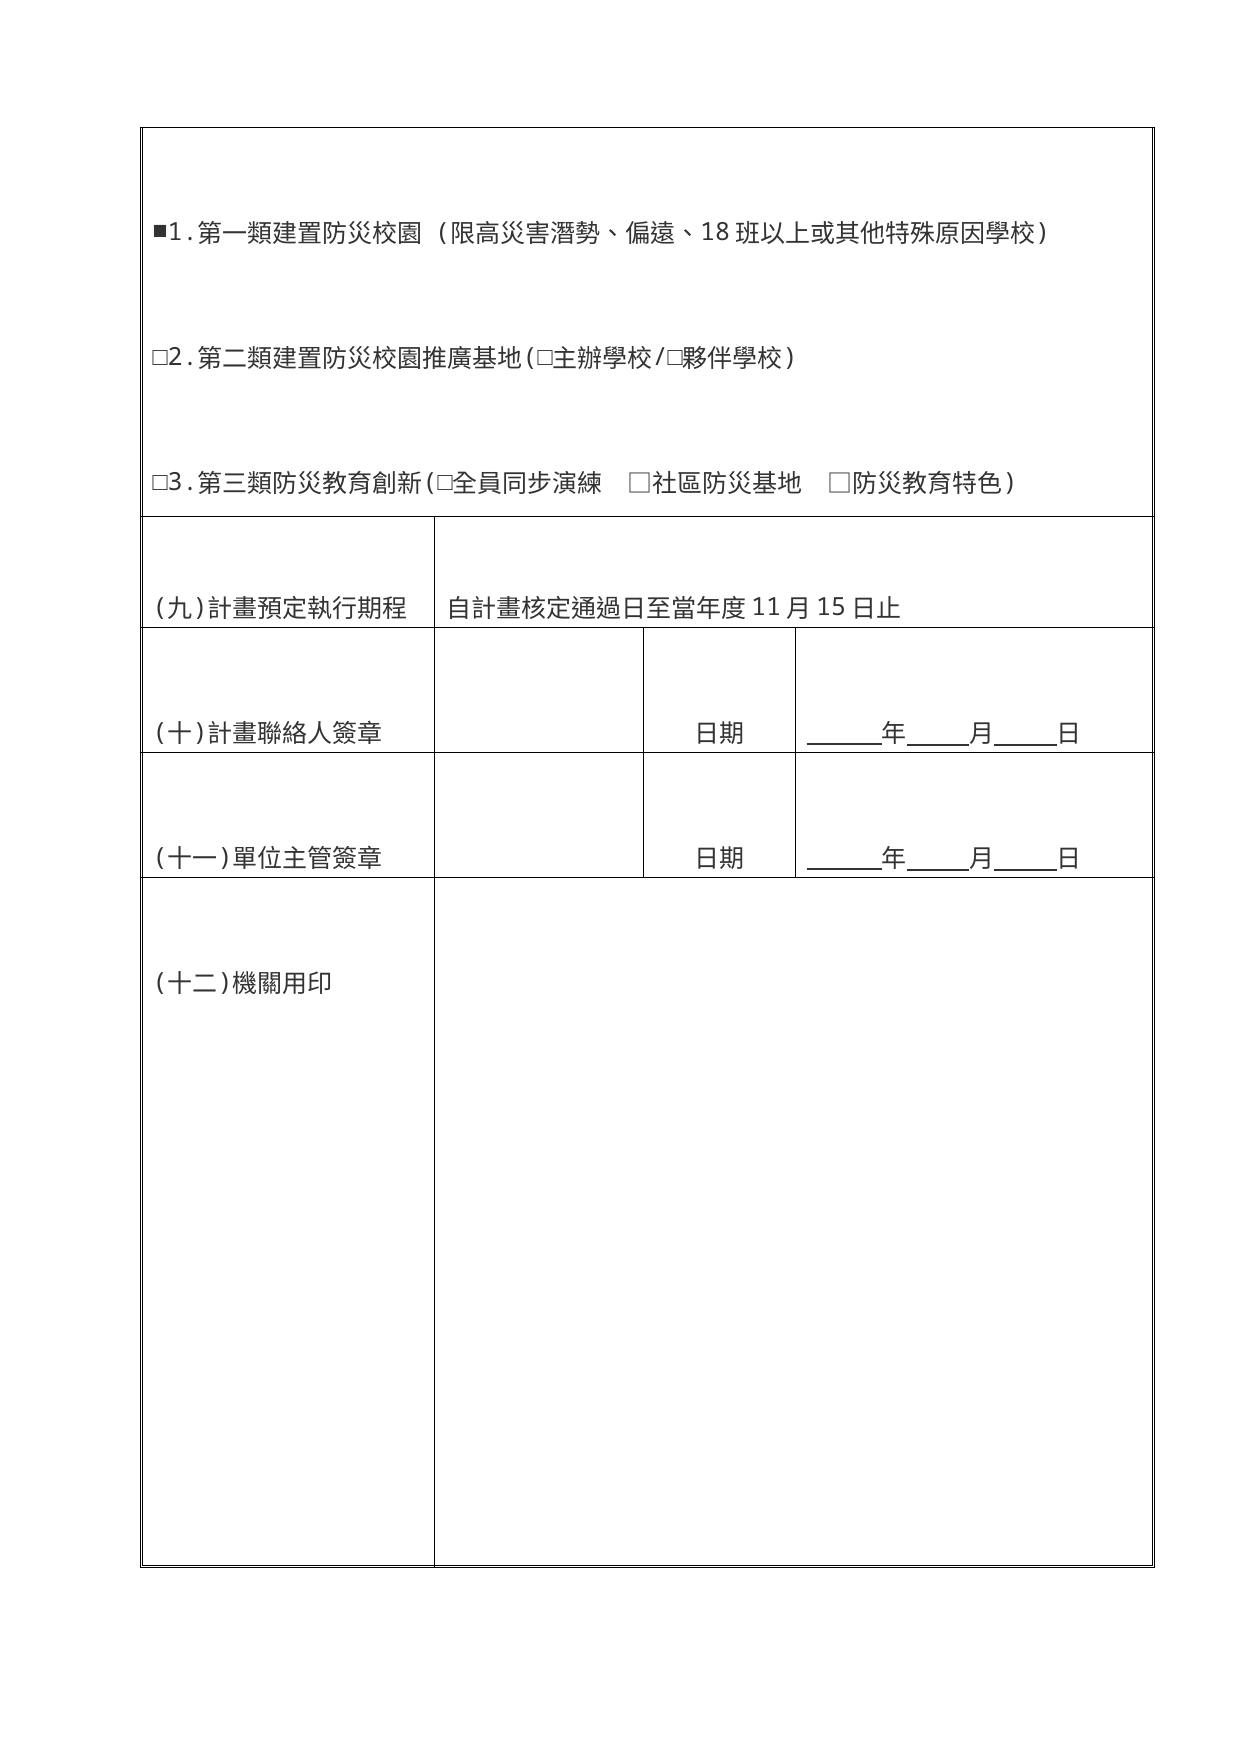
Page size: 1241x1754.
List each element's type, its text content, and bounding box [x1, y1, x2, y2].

table_cell 年 月 日 [796, 628, 1152, 752]
table_cell (十一)單位主管簽章 [143, 753, 434, 877]
table_cell (十二)機關用印 [143, 878, 434, 1564]
table_cell (九)計畫預定執行期程 [143, 517, 434, 627]
table_cell 年 月 日 [796, 753, 1152, 877]
table_cell [435, 878, 1152, 1564]
table_cell 日期 [644, 628, 795, 752]
table_cell (十)計畫聯絡人簽章 [143, 628, 434, 752]
table_cell ■1.第一類建置防災校園 (限高災害潛勢、偏遠、18班以上或其他特殊原因學校) □2.第二類建置防災校園推廣基地(□主辦學校/□夥伴學校) □3.第三類防災教育創新(□全員同步演練 □社區防災基地 □防災教育特色) [143, 128, 1152, 516]
table_cell [435, 753, 643, 877]
table_cell [435, 628, 643, 752]
table_cell 日期 [644, 753, 795, 877]
table_cell 自計畫核定通過日至當年度11月15日止 [435, 517, 1152, 627]
